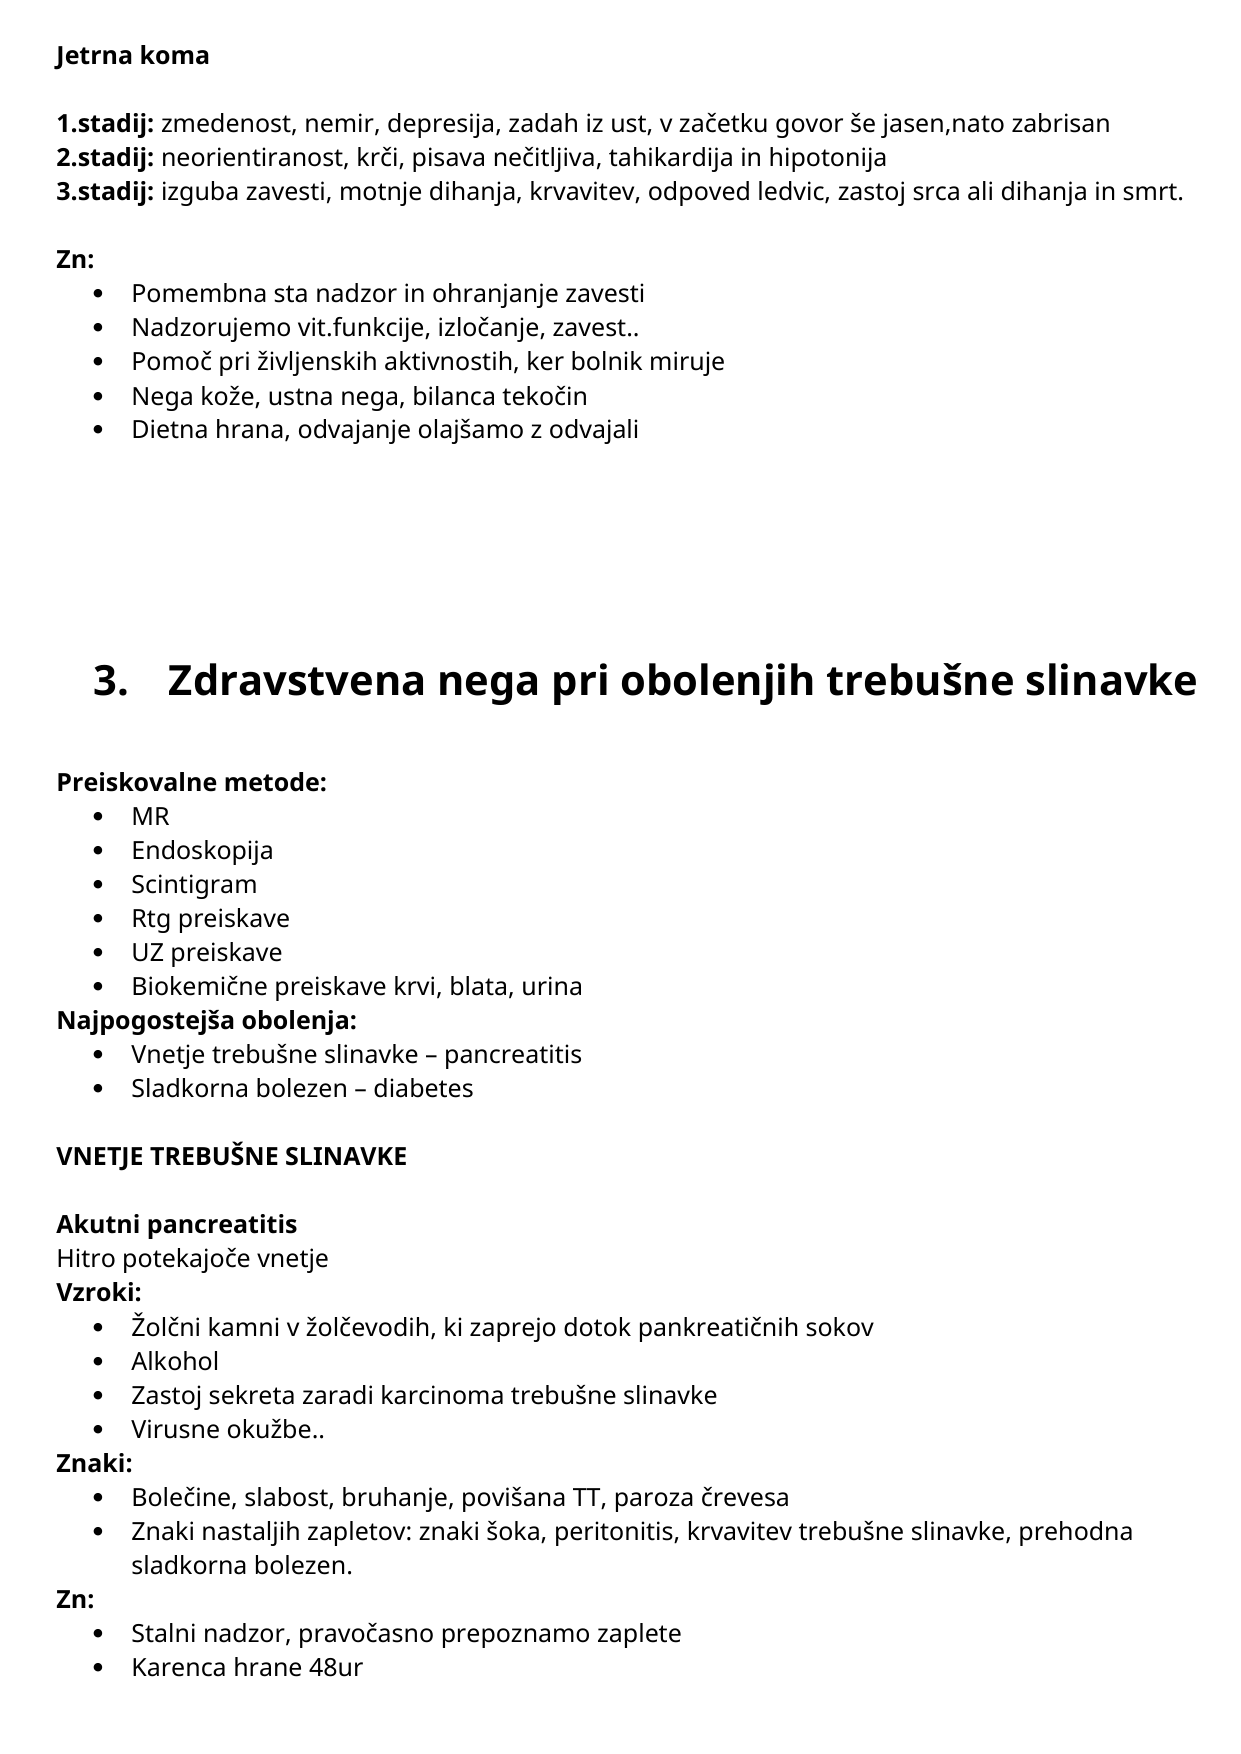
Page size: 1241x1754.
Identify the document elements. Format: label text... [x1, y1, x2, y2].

list Zdravstvena nega pri obolenjih trebušne slinavke [94, 651, 1200, 707]
text Zn: [56, 1582, 1200, 1616]
list Znaki nastaljih zapletov: znaki šoka, peritonitis, krvavitev trebušne slinavke, prehodna sladkorna bolezen. [94, 1513, 1200, 1582]
list Virusne okužbe.. [94, 1411, 1200, 1445]
text Vzroki: [56, 1275, 1200, 1309]
list Dietna hrana, odvajanje olajšamo z odvajali [94, 412, 1200, 446]
list MR [94, 798, 1200, 832]
text VNETJE TREBUŠNE SLINAVKE [56, 1139, 1200, 1173]
text Preiskovalne metode: [56, 764, 1200, 798]
list Alkohol [94, 1343, 1200, 1377]
text 2.stadij: neorientiranost, krči, pisava nečitljiva, tahikardija in hipotonija [56, 140, 1200, 174]
list Pomembna sta nadzor in ohranjanje zavesti [94, 276, 1200, 310]
list Stalni nadzor, pravočasno prepoznamo zaplete [94, 1616, 1200, 1650]
list Zastoj sekreta zaradi karcinoma trebušne slinavke [94, 1377, 1200, 1411]
list Endoskopija [94, 832, 1200, 866]
list Vnetje trebušne slinavke – pancreatitis [94, 1037, 1200, 1071]
text Najpogostejša obolenja: [56, 1003, 1200, 1037]
list Pomoč pri življenskih aktivnostih, ker bolnik miruje [94, 344, 1200, 378]
list Bolečine, slabost, bruhanje, povišana TT, paroza črevesa [94, 1479, 1200, 1513]
list Karenca hrane 48ur [94, 1650, 1200, 1684]
list Žolčni kamni v žolčevodih, ki zaprejo dotok pankreatičnih sokov [94, 1309, 1200, 1343]
list Rtg preiskave [94, 900, 1200, 934]
list Nega kože, ustna nega, bilanca tekočin [94, 378, 1200, 412]
text Akutni pancreatitis [56, 1207, 1200, 1241]
text Zn: [56, 242, 1200, 276]
list Scintigram [94, 866, 1200, 900]
text 1.stadij: zmedenost, nemir, depresija, zadah iz ust, v začetku govor še jasen,nato zabrisan [56, 106, 1200, 140]
list UZ preiskave [94, 934, 1200, 968]
text Znaki: [56, 1445, 1200, 1479]
text Hitro potekajoče vnetje [56, 1241, 1200, 1275]
list Sladkorna bolezen – diabetes [94, 1071, 1200, 1105]
list Biokemične preiskave krvi, blata, urina [94, 968, 1200, 1003]
list Nadzorujemo vit.funkcije, izločanje, zavest.. [94, 310, 1200, 344]
text Jetrna koma [56, 37, 1200, 72]
text 3.stadij: izguba zavesti, motnje dihanja, krvavitev, odpoved ledvic, zastoj srca ali dihanja in smrt. [56, 174, 1200, 208]
